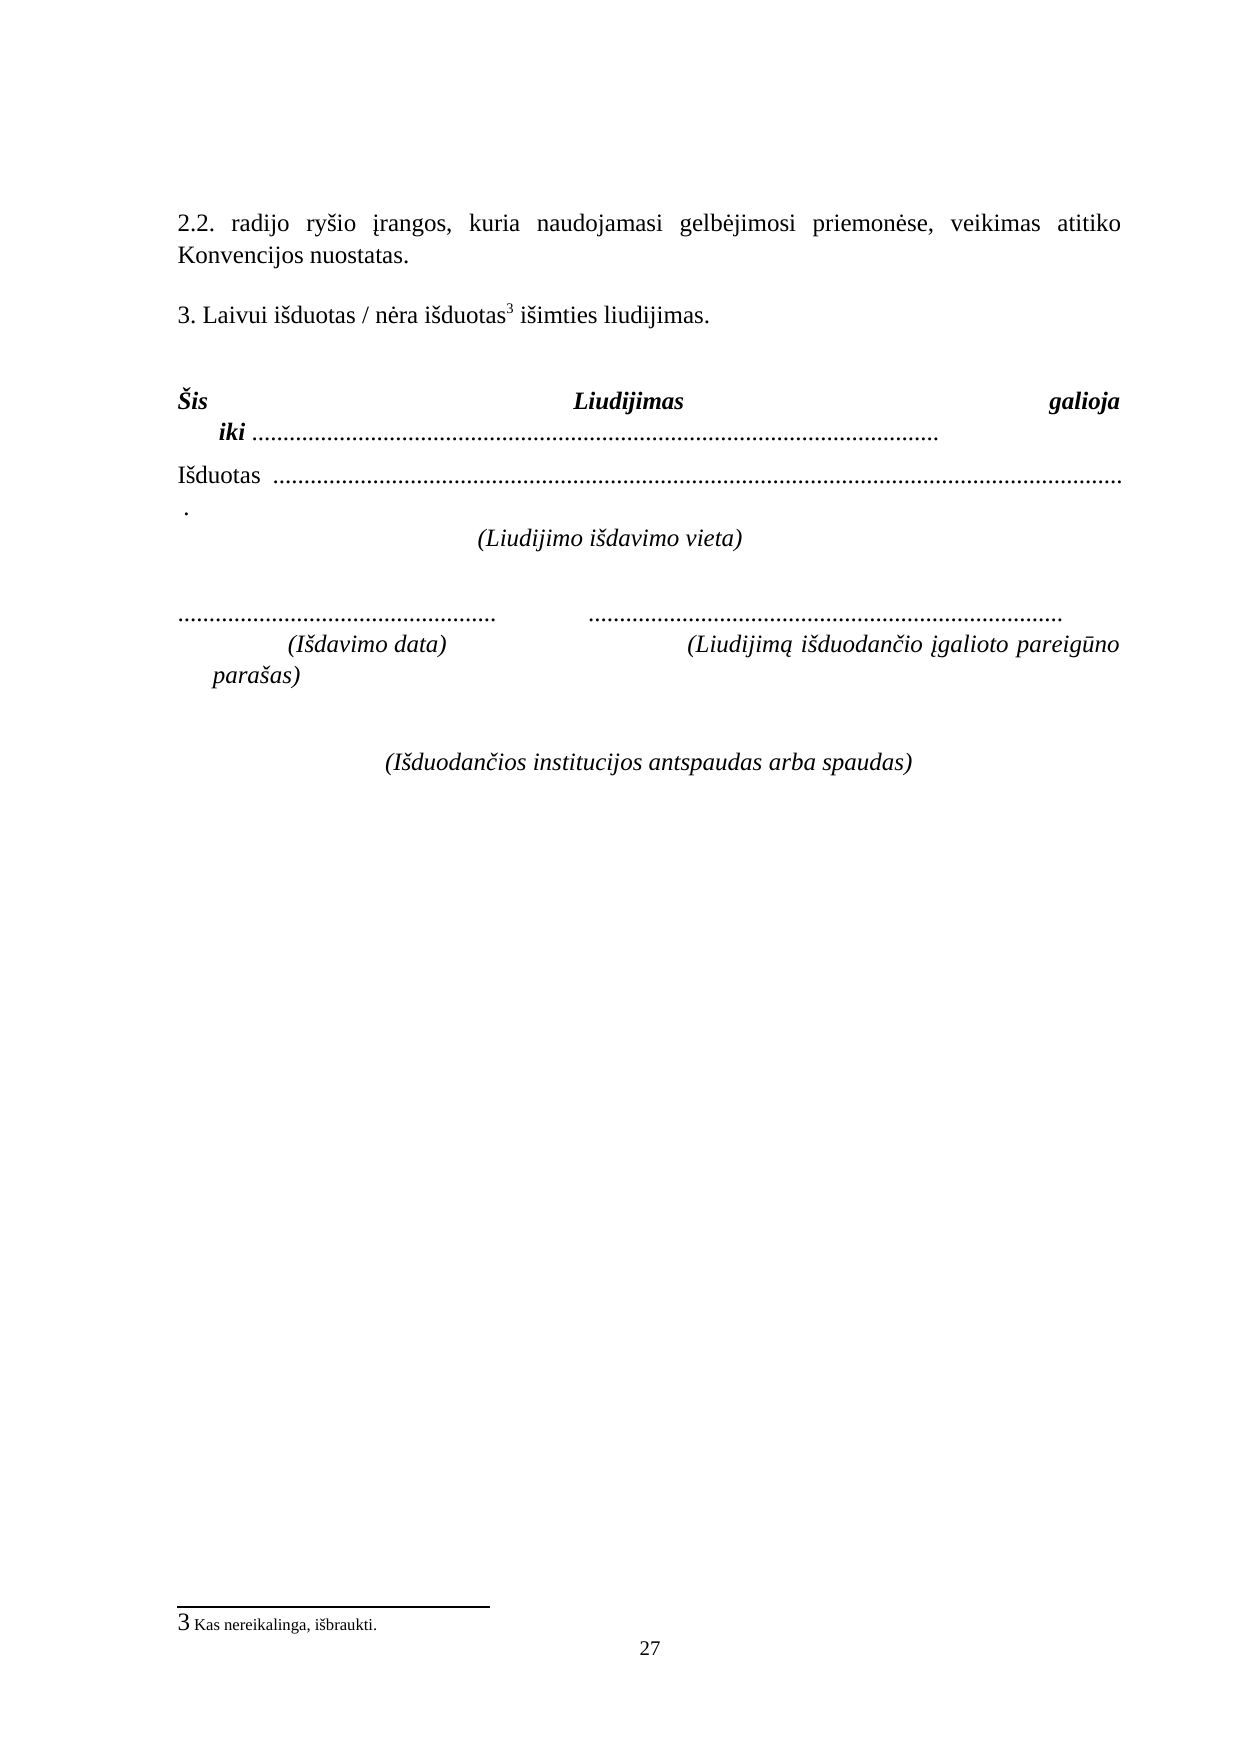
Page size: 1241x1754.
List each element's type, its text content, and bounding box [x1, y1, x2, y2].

text (Išdavimo data) (Liudijimą išduodančio įgalioto pareigūno parašas) [213, 626, 1122, 689]
text (Išduodančios institucijos antspaudas arba spaudas) [177, 744, 1122, 775]
text Kas nereikalinga, išbraukti. [177, 1607, 1122, 1635]
text ................................................... ............................................................................ [177, 595, 1122, 626]
text 2.2. radijo ryšio įrangos, kuria naudojamasi gelbėjimosi priemonėse, veikimas atitiko Konvencijos nuostatas. [177, 206, 1122, 268]
text (Liudijimo išdavimo vieta) [177, 521, 1122, 552]
text Išduotas ......................................................................................................................................... [177, 458, 1122, 521]
text 3. Laivui išduotas / nėra išduotas išimties liudijimas. [177, 297, 1122, 328]
text Šis Liudijimas galioja iki .............................................................................................................. [177, 384, 1122, 446]
